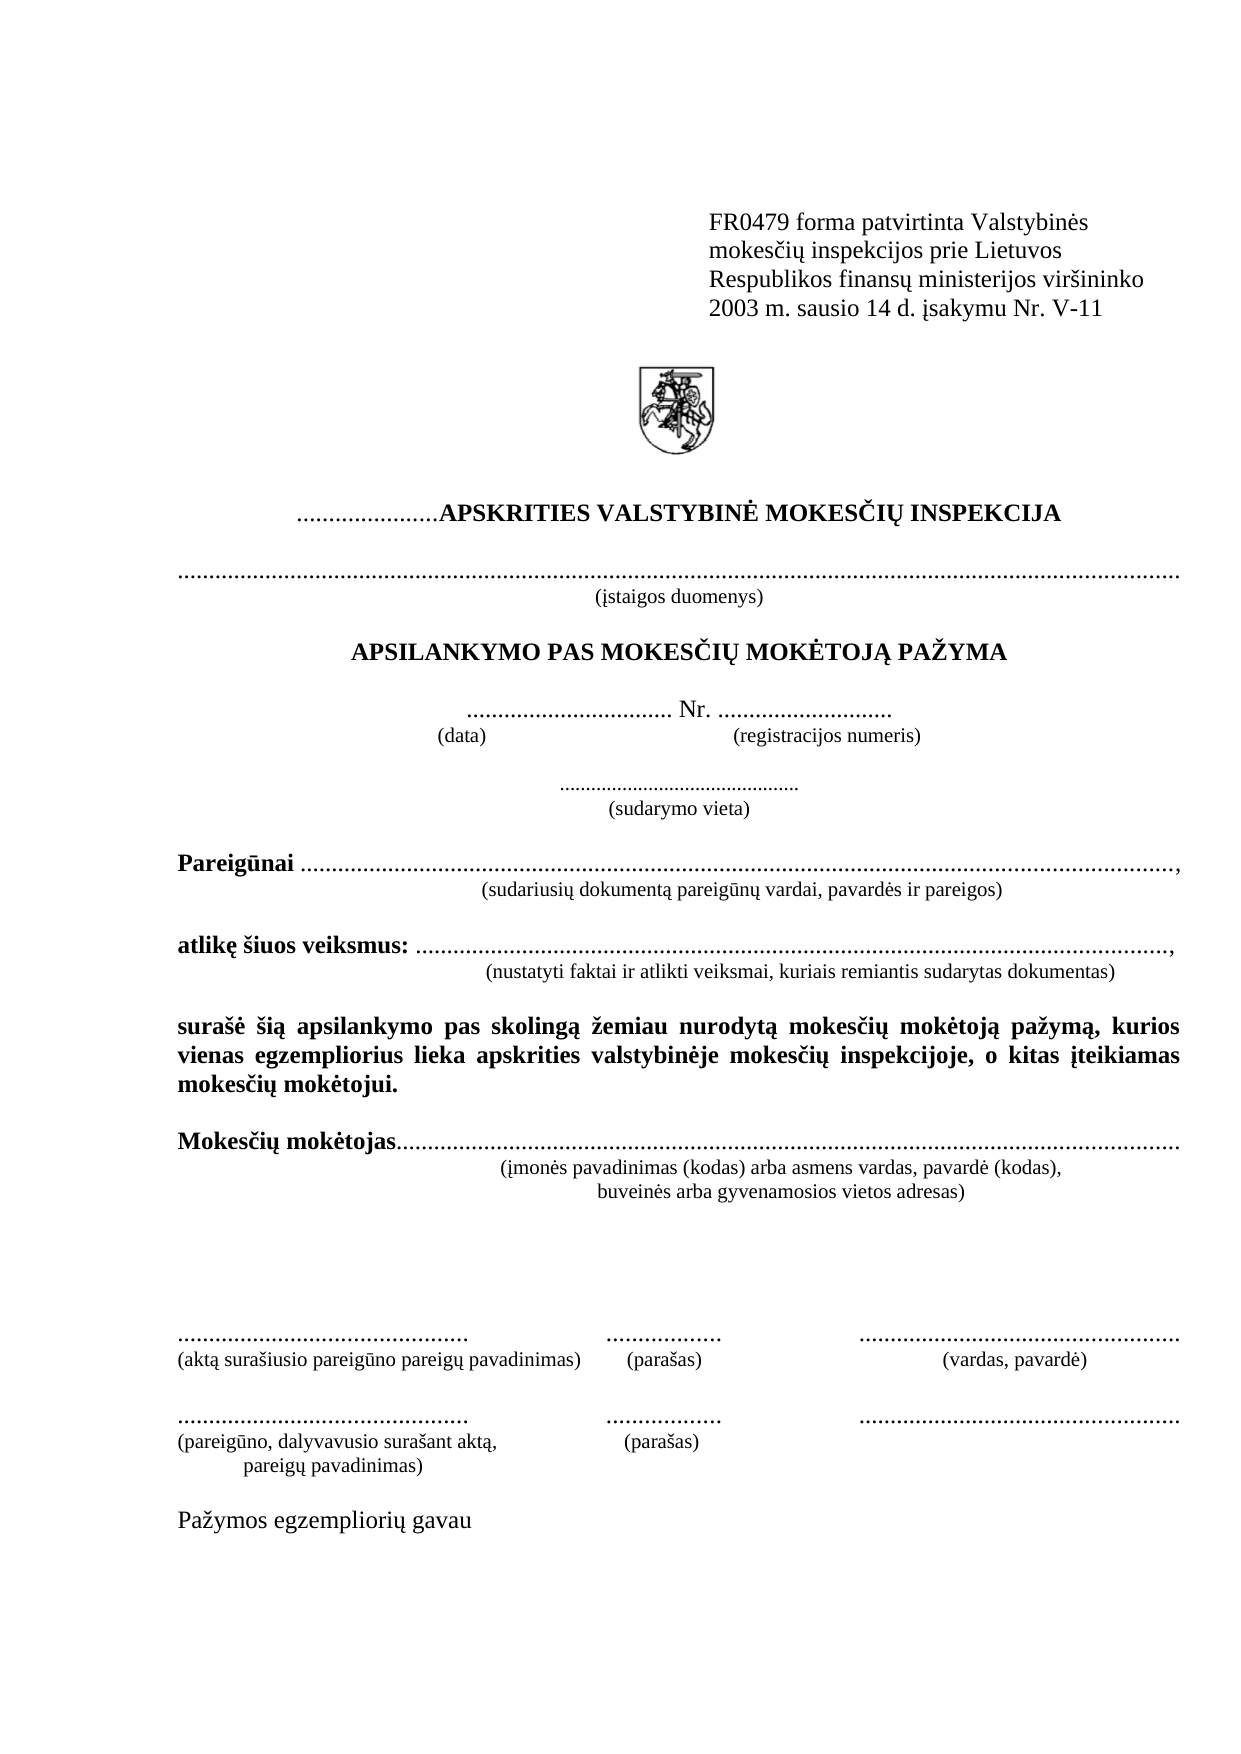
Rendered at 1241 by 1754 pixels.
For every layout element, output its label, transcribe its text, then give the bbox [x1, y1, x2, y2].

text (aktą surašiusio pareigūno pareigų pavadinimas) (parašas) (vardas, pavardė) [177, 1347, 1181, 1371]
text APSILANKYMO PAS MOKESČIŲ MOKĖTOJĄ PAŽYMA [177, 637, 1181, 666]
text (sudarymo vieta) [177, 795, 1181, 819]
text Respublikos finansų ministerijos viršininko [177, 264, 1181, 293]
text Mokesčių mokėtojas [177, 1126, 1181, 1155]
text (data) (registracijos numeris) [177, 723, 1181, 747]
text Pažymos egzempliorių gavau [177, 1505, 1181, 1534]
text (įmonės pavadinimas (kodas) arba asmens vardas, pavardė (kodas), [177, 1155, 1181, 1179]
text mokesčių inspekcijos prie Lietuvos [177, 235, 1181, 264]
text atlikę šiuos veiksmus: , [177, 930, 1181, 958]
text pareigų pavadinimas) [177, 1453, 1181, 1477]
text 2003 m. sausio 14 d. įsakymu Nr. V-11 [177, 293, 1181, 322]
text (sudariusių dokumentą pareigūnų vardai, pavardės ir pareigos) [177, 877, 1181, 901]
text ................................. Nr. ............................ [177, 694, 1181, 723]
text FR0479 forma patvirtinta Valstybinės [177, 207, 1181, 235]
text Pareigūnai , [177, 848, 1181, 877]
text (nustatyti faktai ir atlikti veiksmai, kuriais remiantis sudarytas dokumentas) [177, 958, 1181, 983]
text buveinės arba gyvenamosios vietos adresas) [177, 1179, 1181, 1203]
text .............................................. [177, 771, 1181, 795]
text (pareigūno, dalyvavusio surašant aktą, (parašas) [177, 1428, 1181, 1453]
text (įstaigos duomenys) [177, 584, 1181, 608]
text APSKRITIES VALSTYBINĖ MOKESČIŲ INSPEKCIJA [177, 498, 1181, 527]
text surašė šią apsilankymo pas skolingą žemiau nurodytą mokesčių mokėtoją pažymą, kurios vienas egzempliorius lieka apskrities valstybinėje mokesčių inspekcijoje, o kitas įteikiamas mokesčių mokėtojui. [177, 1011, 1181, 1098]
